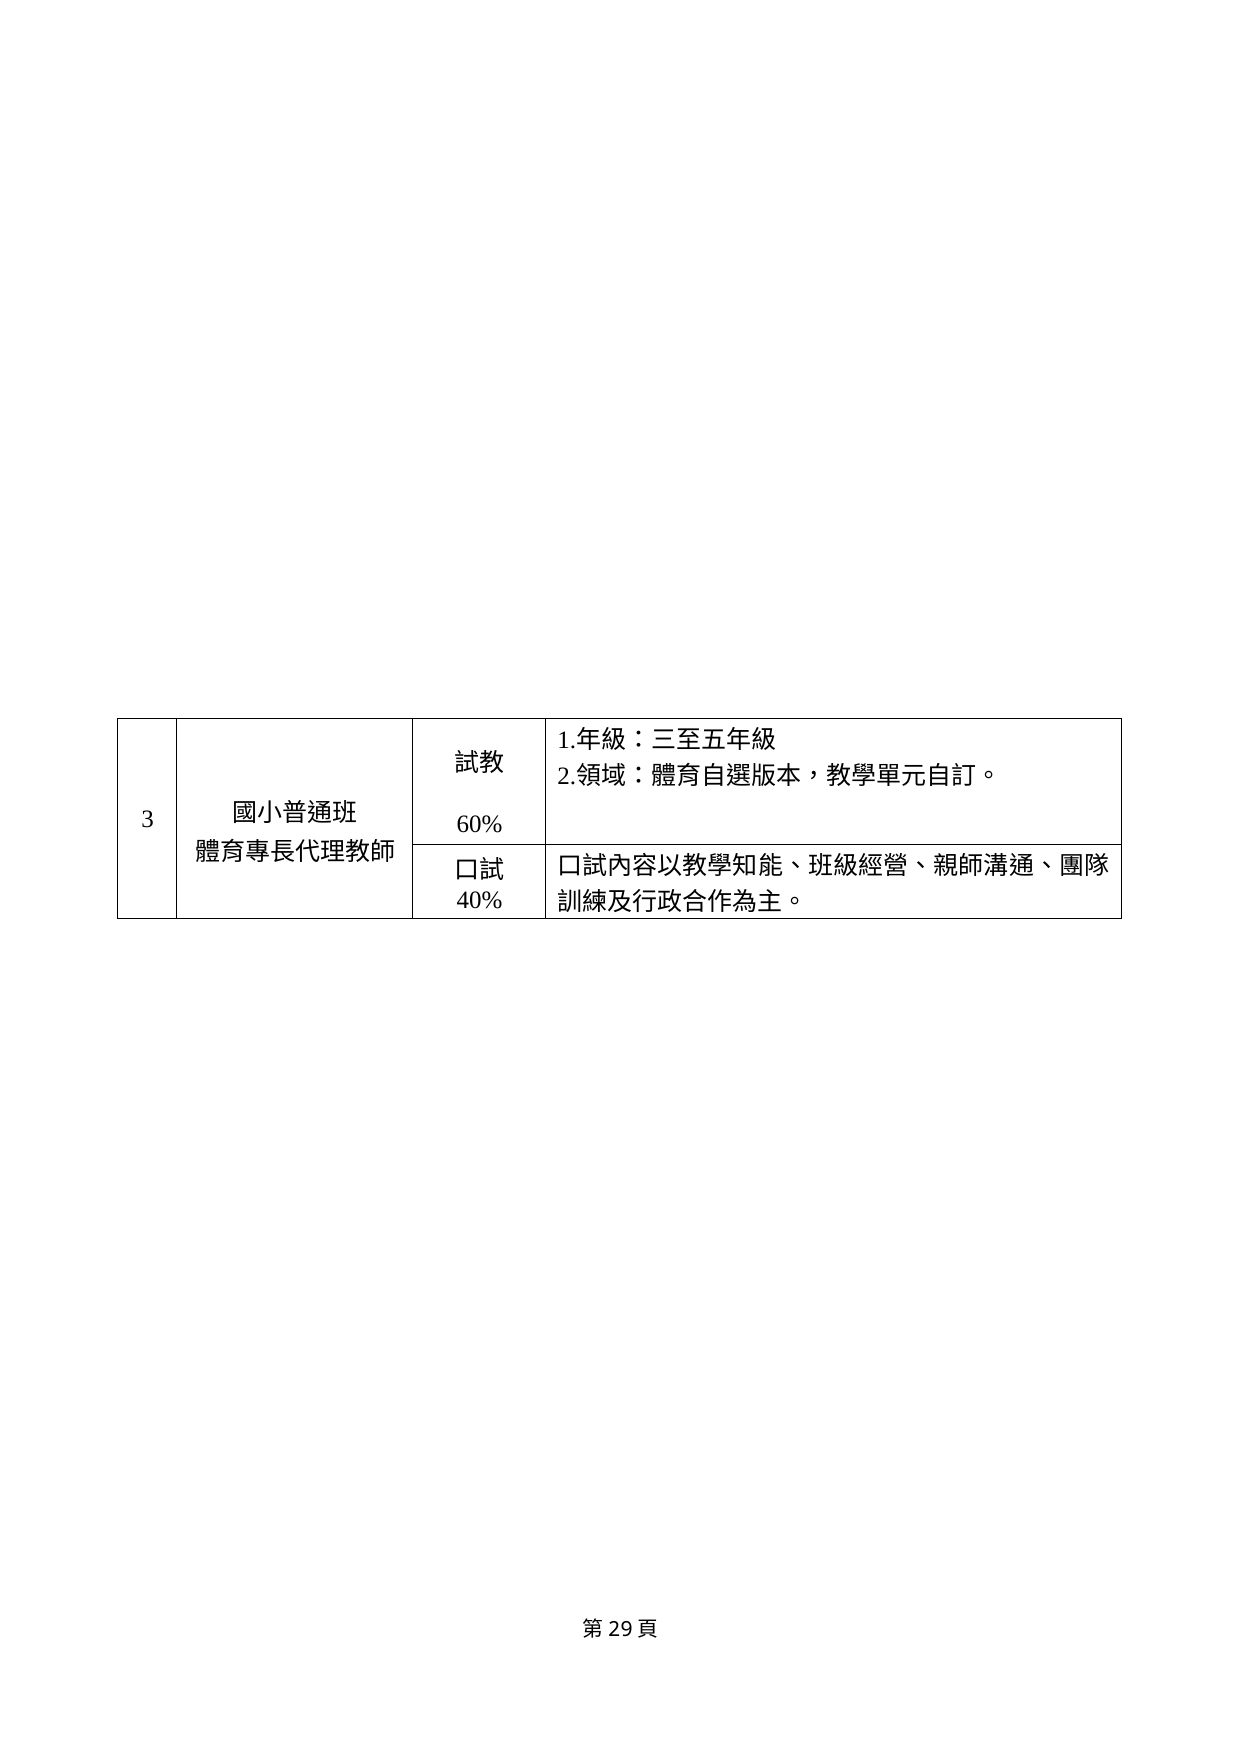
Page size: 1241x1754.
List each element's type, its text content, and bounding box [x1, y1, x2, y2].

table_cell 3 [118, 719, 176, 918]
table_cell 口試 40% [413, 845, 545, 918]
table_cell 試教 60% [413, 719, 545, 844]
table_cell 口試內容以教學知能、班級經營、親師溝通、團隊訓練及行政合作為主。 [546, 845, 1121, 918]
table_cell 1.年級：三至五年級 2.領域：體育自選版本，教學單元自訂。 [546, 719, 1121, 844]
table_cell 國小普通班 體育專長代理教師 [177, 719, 412, 918]
